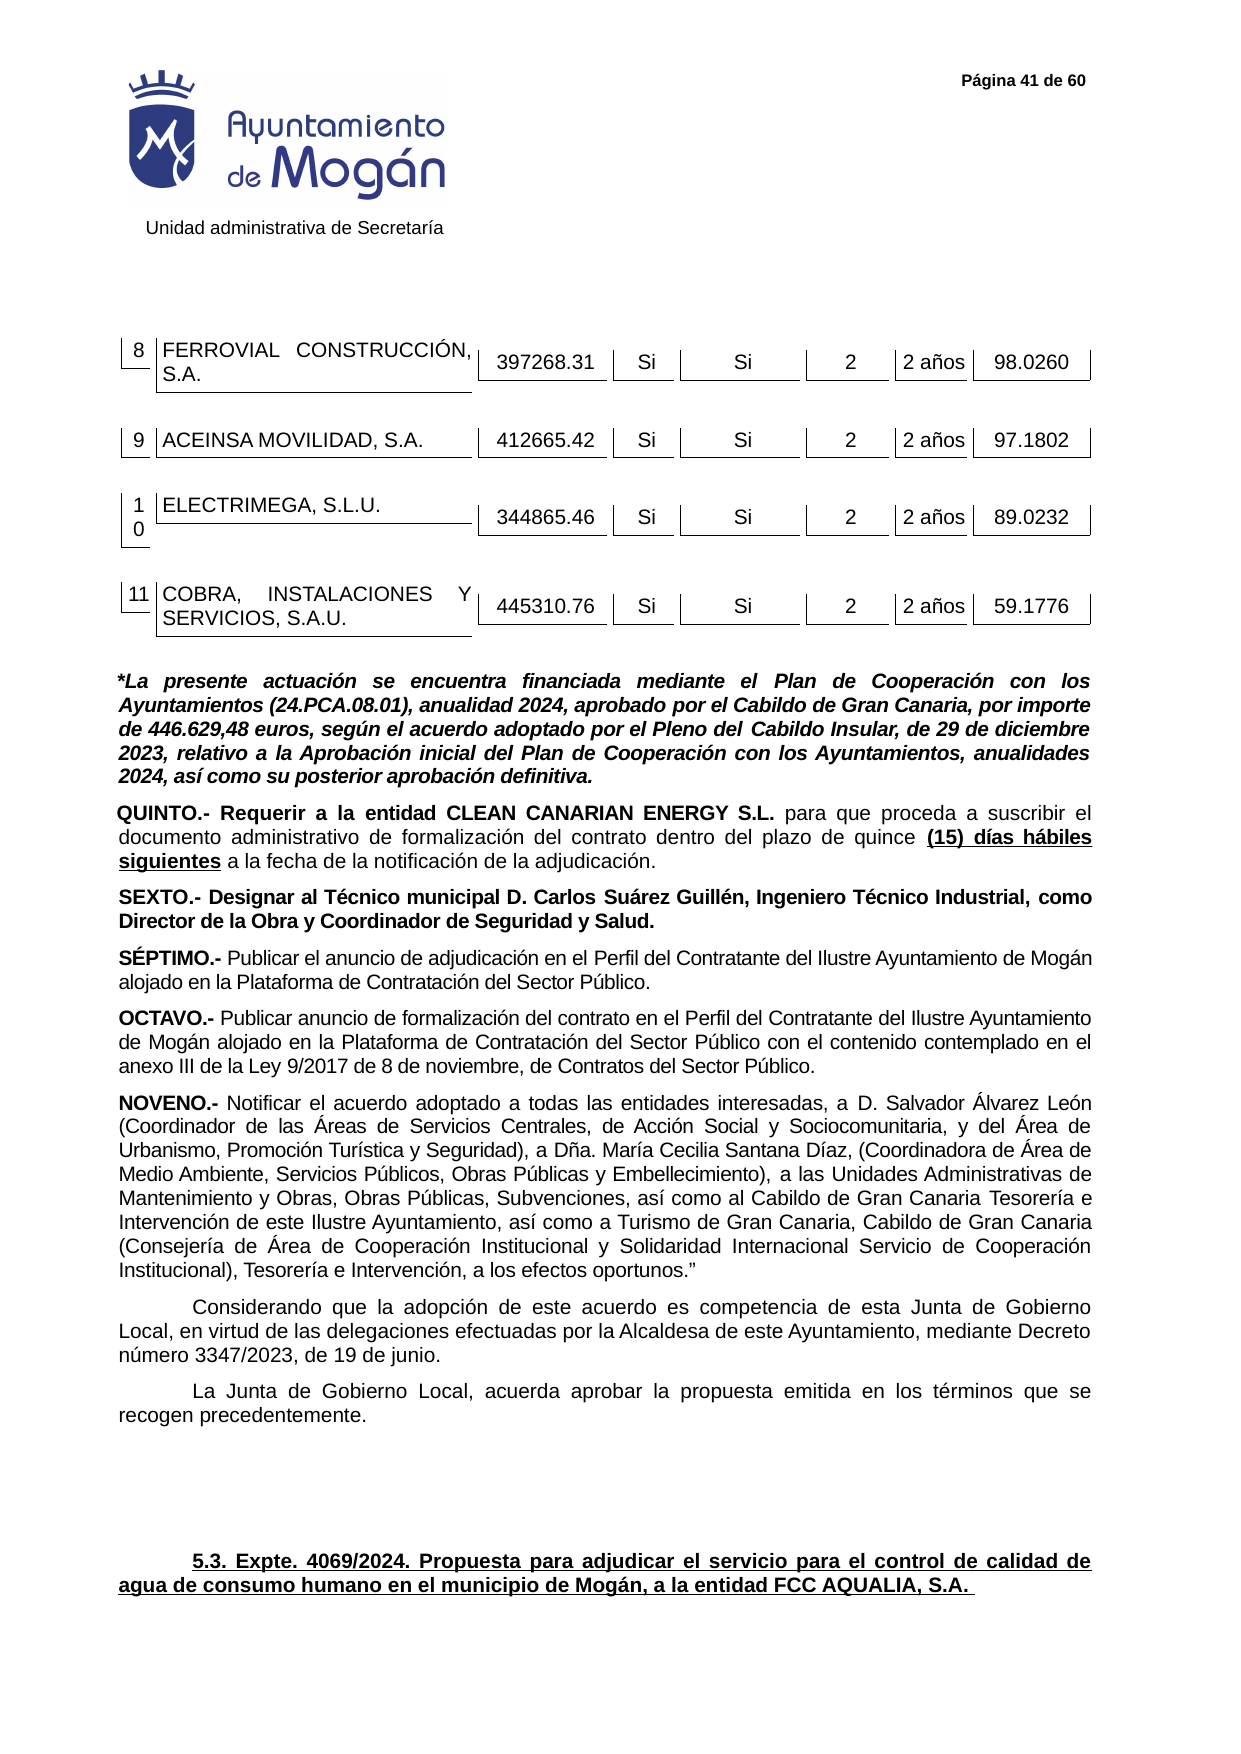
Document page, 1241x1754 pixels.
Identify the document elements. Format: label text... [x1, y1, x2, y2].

table_cell Si [677, 579, 803, 668]
text La Junta de Gobierno Local, acuerda aprobar la propuesta emitida en los términos que se recogen precedentemente. [118, 1379, 1092, 1427]
table_cell Si [677, 425, 803, 490]
table_cell Si [677, 335, 803, 424]
table_cell 2 años [892, 425, 970, 490]
table_cell 445310,76 [475, 579, 610, 668]
table_cell 2 años [892, 579, 970, 668]
table_cell 97,1802 [970, 425, 1093, 490]
text 5.3. Expte. 4069/2024. Propuesta para adjudicar el servicio para el control de calidad de agua de consumo humano en el municipio de Mogán, a la entidad FCC AQUALIA, S.A. [118, 1549, 1092, 1597]
table_cell Si [610, 335, 677, 424]
text NOVENO.- Notificar el acuerdo adoptado a todas las entidades interesadas, a D. Salvador Álvarez León (Coordinador de las Áreas de Servicios Centrales, de Acción Social y Sociocomunitaria, y del Área de Urbanismo, Promoción Turística y Seguridad), a Dña. María Cecilia Santana Díaz, (Coordinadora de Área de Medio Ambiente, Servicios Públicos, Obras Públicas y Embellecimiento), a las Unidades Administrativas de Mantenimiento y Obras, Obras Públicas, Subvenciones, así como al Cabildo de Gran Canaria Tesorería e Intervención de este Ilustre Ayuntamiento, así como a Turismo de Gran Canaria, Cabildo de Gran Canaria (Consejería de Área de Cooperación Institucional y Solidaridad Internacional Servicio de Cooperación Institucional), Tesorería e Intervención, a los efectos oportunos.” [118, 1090, 1092, 1282]
text Considerando que la adopción de este acuerdo es competencia de esta Junta de Gobierno Local, en virtud de las delegaciones efectuadas por la Alcaldesa de este Ayuntamiento, mediante Decreto número 3347/2023, de 19 de junio. [118, 1294, 1092, 1366]
table_cell 8 [118, 335, 153, 424]
table_cell Si [610, 425, 677, 490]
text SÉPTIMO.- Publicar el anuncio de adjudicación en el Perfil del Contratante del Ilustre Ayuntamiento de Mogán alojado en la Plataforma de Contratación del Sector Público. [118, 946, 1092, 993]
table_cell 9 [118, 425, 153, 490]
table_cell 2 años [892, 490, 970, 579]
table_cell 2 [803, 335, 892, 424]
table_cell Si [610, 579, 677, 668]
table_cell 59,1776 [970, 579, 1093, 668]
table_cell FERROVIAL CONSTRUCCIÓN, S.A. [153, 335, 475, 424]
table_cell Si [677, 490, 803, 579]
text OCTAVO.- Publicar anuncio de formalización del contrato en el Perfil del Contratante del Ilustre Ayuntamiento de Mogán alojado en la Plataforma de Contratación del Sector Público con el contenido contemplado en el anexo III de la Ley 9/2017 de 8 de noviembre, de Contratos del Sector Público. [118, 1006, 1092, 1078]
table_cell ACEINSA MOVILIDAD, S.A. [153, 425, 475, 490]
table_cell COBRA, INSTALACIONES Y SERVICIOS, S.A.U. [153, 579, 475, 668]
table_cell 344865,46 [475, 490, 610, 579]
table_cell 89,0232 [970, 490, 1093, 579]
table_cell 412665,42 [475, 425, 610, 490]
table_cell 2 [803, 490, 892, 579]
table_cell 98,0260 [970, 335, 1093, 424]
table_cell ELECTRIMEGA, S.L.U. [153, 490, 475, 579]
table_cell 2 años [892, 335, 970, 424]
picture [128, 70, 445, 206]
table_cell 2 [803, 425, 892, 490]
table_cell 11 [118, 579, 153, 668]
text *La presente actuación se encuentra financiada mediante el Plan de Cooperación con los Ayuntamientos (24.PCA.08.01), anualidad 2024, aprobado por el Cabildo de Gran Canaria, por importe de 446.629,48 euros, según el acuerdo adoptado por el Pleno del Cabildo Insular, de 29 de diciembre 2023, relativo a la Aprobación inicial del Plan de Cooperación con los Ayuntamientos, anualidades 2024, así como su posterior aprobación definitiva. [116, 668, 1092, 788]
table_cell Si [610, 490, 677, 579]
table_cell 2 [803, 579, 892, 668]
table_cell 397268,31 [475, 335, 610, 424]
text SEXTO.- Designar al Técnico municipal D. Carlos Suárez Guillén, Ingeniero Técnico Industrial, como Director de la Obra y Coordinador de Seguridad y Salud. [118, 885, 1092, 933]
text QUINTO.- Requerir a la entidad CLEAN CANARIAN ENERGY S.L. para que proceda a suscribir el documento administrativo de formalización del contrato dentro del plazo de quince (15) días hábiles siguientes a la fecha de la notificación de la adjudicación. [116, 801, 1092, 873]
table_cell 10 [118, 490, 153, 579]
